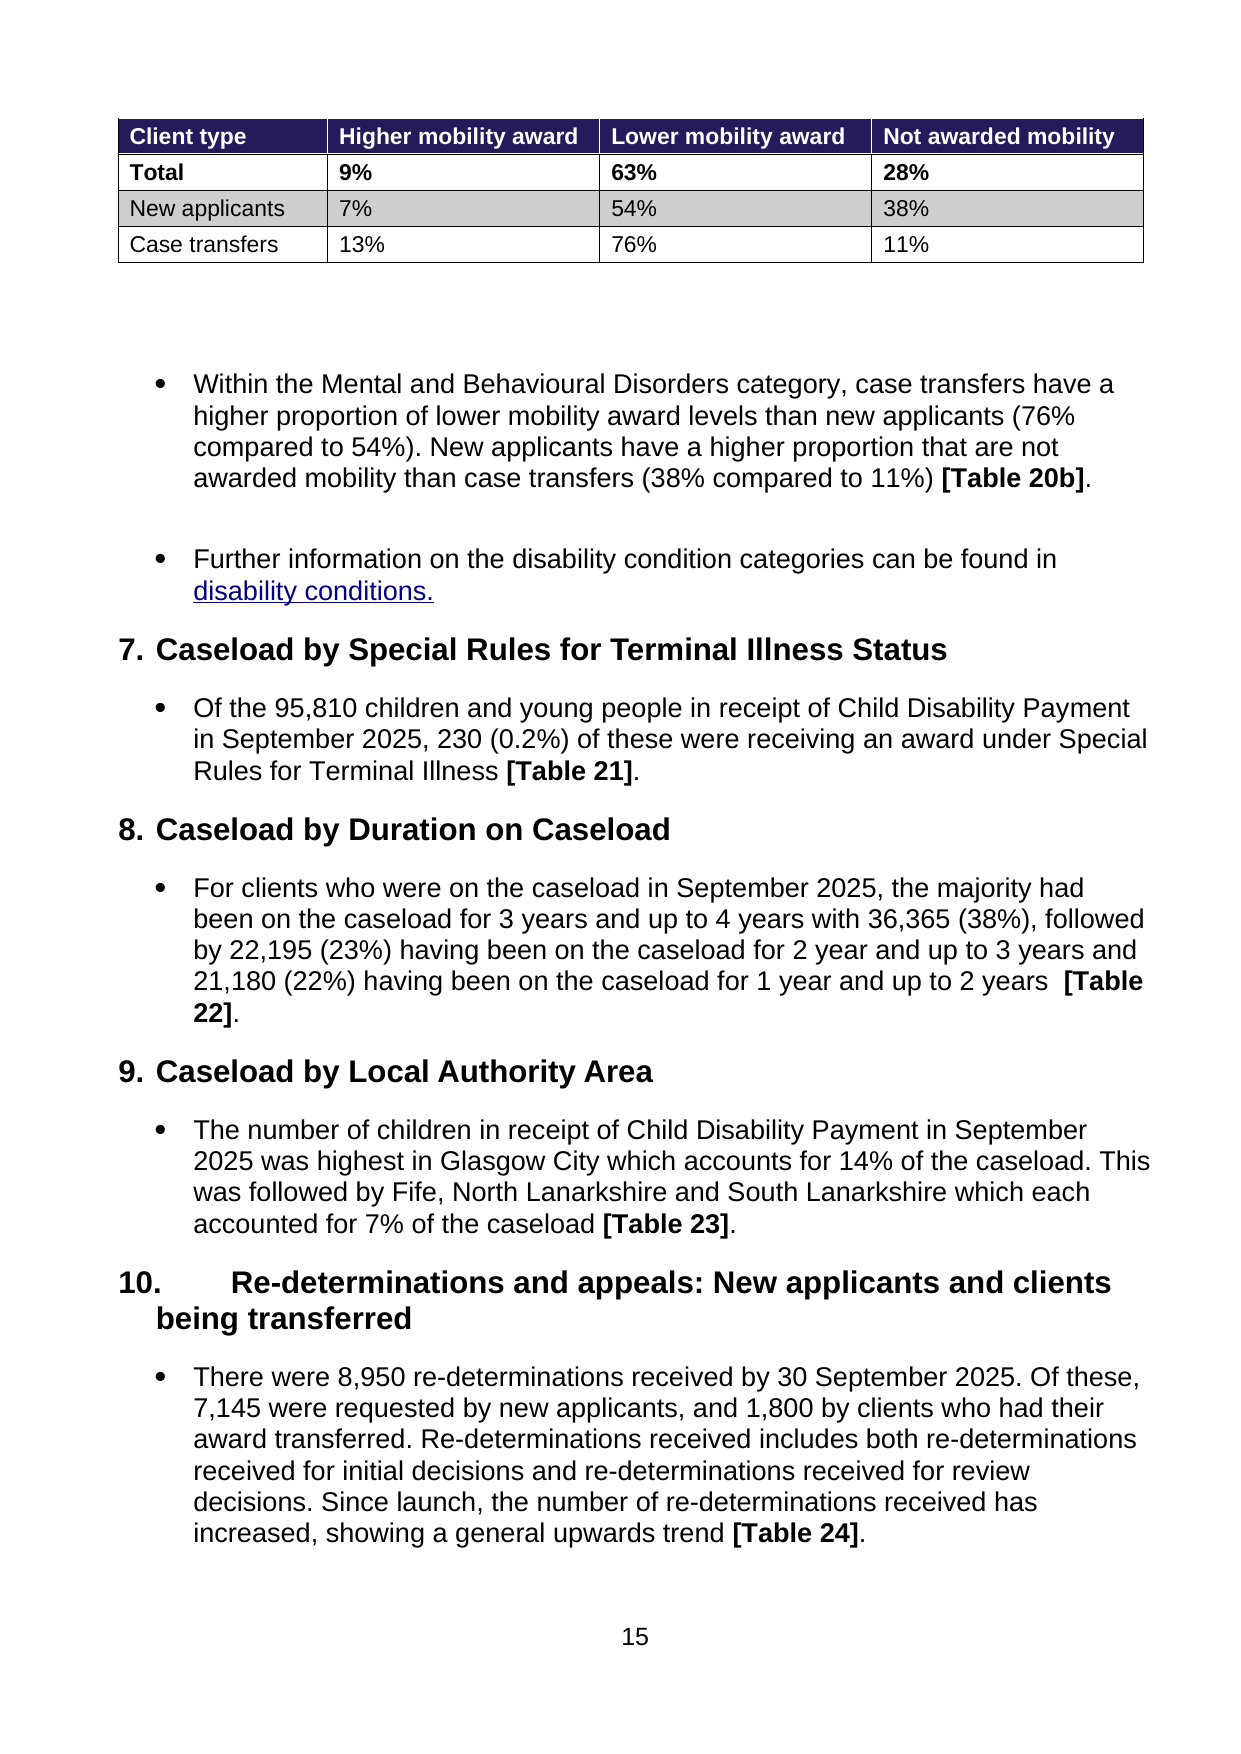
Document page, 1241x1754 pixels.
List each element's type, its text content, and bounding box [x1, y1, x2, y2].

table_cell 63% [600, 155, 871, 189]
list The number of children in receipt of Child Disability Payment in September 2025 was highest in Glasgow City which accounts for 14% of the caseload. This was followed by Fife, North Lanarkshire and South Lanarkshire which each accounted for 7% of the caseload [Table 23]. [156, 1114, 1152, 1239]
table_cell 11% [872, 227, 1143, 262]
list Of the 95,810 children and young people in receipt of Child Disability Payment in September 2025, 230 (0.2%) of these were receiving an award under Special Rules for Terminal Illness [Table 21]. [156, 692, 1152, 786]
table_cell 13% [328, 227, 599, 262]
list Further information on the disability condition categories can be found in disability conditions. [156, 544, 1152, 606]
table_cell New applicants [119, 191, 327, 226]
table_cell 38% [872, 191, 1143, 226]
subtitle Caseload by Local Authority Area [118, 1053, 1152, 1089]
list Within the Mental and Behavioural Disorders category, case transfers have a higher proportion of lower mobility award levels than new applicants (76% compared to 54%). New applicants have a higher proportion that are not awarded mobility than case transfers (38% compared to 11%) [Table 20b]. [156, 369, 1152, 494]
list For clients who were on the caseload in September 2025, the majority had been on the caseload for 3 years and up to 4 years with 36,365 (38%), followed by 22,195 (23%) having been on the caseload for 2 year and up to 3 years and 21,180 (22%) having been on the caseload for 1 year and up to 2 years [Table 22]. [156, 872, 1152, 1028]
table_header Client type [119, 119, 327, 153]
subtitle Caseload by Duration on Caseload [118, 811, 1152, 847]
table_cell Case transfers [119, 227, 327, 262]
table_cell 76% [600, 227, 871, 262]
table_header Lower mobility award [600, 119, 871, 153]
table_cell 9% [328, 155, 599, 189]
table_cell 7% [328, 191, 599, 226]
table_header Higher mobility award [328, 119, 599, 153]
subtitle Re-determinations and appeals: New applicants and clients being transferred [118, 1264, 1152, 1336]
table_cell Total [119, 155, 327, 189]
table_header Not awarded mobility [872, 119, 1143, 153]
table_cell 54% [600, 191, 871, 226]
subtitle Caseload by Special Rules for Terminal Illness Status [118, 631, 1152, 667]
list There were 8,950 re-determinations received by 30 September 2025. Of these, 7,145 were requested by new applicants, and 1,800 by clients who had their award transferred. Re-determinations received includes both re-determinations received for initial decisions and re-determinations received for review decisions. Since launch, the number of re-determinations received has increased, showing a general upwards trend [Table 24]. [156, 1361, 1152, 1549]
table_cell 28% [872, 155, 1143, 189]
